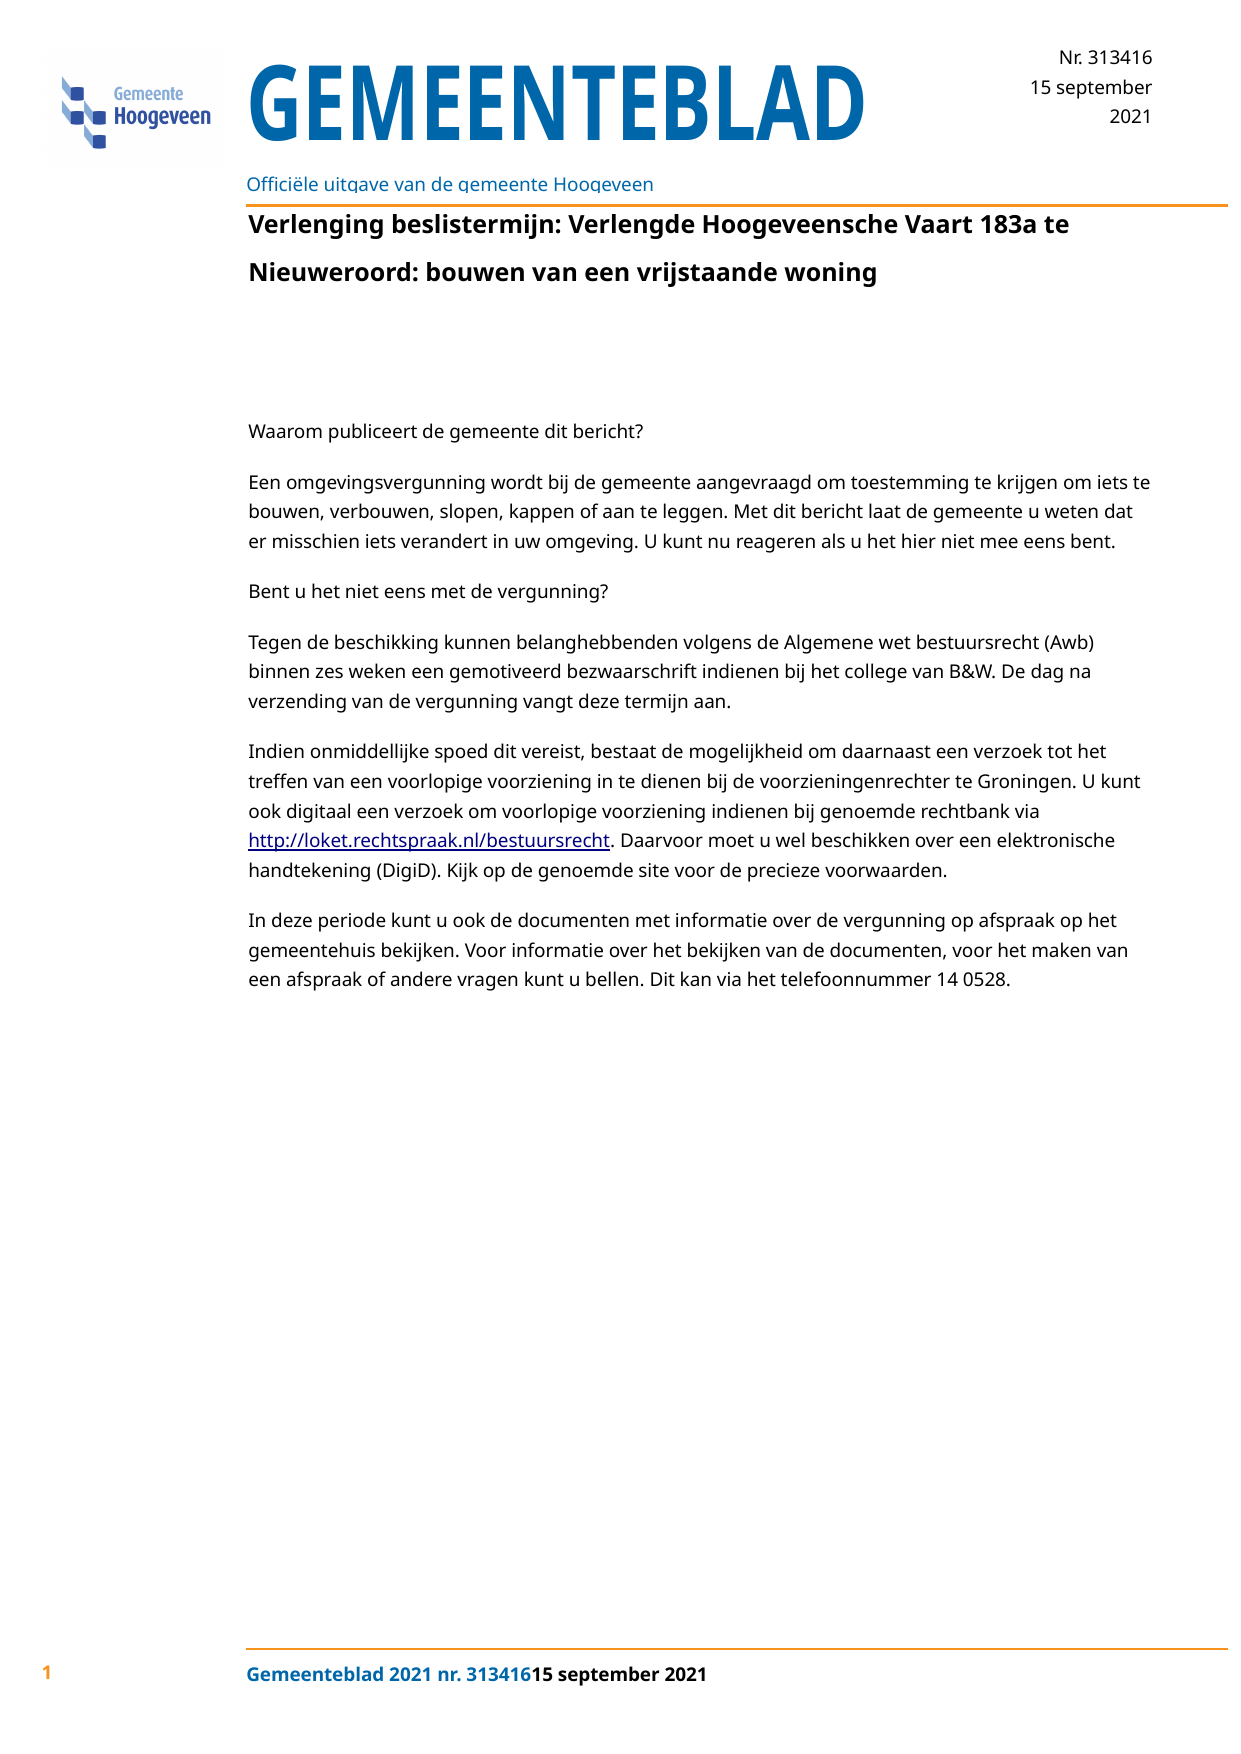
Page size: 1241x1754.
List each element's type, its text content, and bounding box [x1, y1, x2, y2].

text Verlenging beslistermijn: Verlengde Hoogeveensche Vaart 183a te Nieuweroord: bouwen van een vrijstaande woning [248, 207, 1152, 288]
text Bent u het niet eens met de vergunning? [248, 579, 1152, 604]
text Indien onmiddellijke spoed dit vereist, bestaat de mogelijkheid om daarnaast een verzoek tot het treffen van een voorlopige voorziening in te dienen bij de voorzieningenrechter te Groningen. U kunt ook digitaal een verzoek om voorlopige voorziening indienen bij genoemde rechtbank via http://loket.rechtspraak.nl/bestuursrecht. Daarvoor moet u wel beschikken over een elektronische handtekening (DigiD). Kijk op de genoemde site voor de precieze voorwaarden. [248, 739, 1152, 883]
text Een omgevingsvergunning wordt bij de gemeente aangevraagd om toestemming te krijgen om iets te bouwen, verbouwen, slopen, kappen of aan te leggen. Met dit bericht laat de gemeente u weten dat er misschien iets verandert in uw omgeving. U kunt nu reageren als u het hier niet mee eens bent. [248, 469, 1152, 554]
text In deze periode kunt u ook de documenten met informatie over de vergunning op afspraak op het gemeentehuis bekijken. Voor informatie over het bekijken van de documenten, voor het maken van een afspraak of andere vragen kunt u bellen. Dit kan via het telefoonnummer 14 0528. [248, 907, 1152, 992]
text Waarom publiceert de gemeente dit bericht? [248, 419, 1152, 444]
picture [41, 47, 231, 172]
text Tegen de beschikking kunnen belanghebbenden volgens de Algemene wet bestuursrecht (Awb) binnen zes weken een gemotiveerd bezwaarschrift indienen bij het college van B&W. De dag na verzending van de vergunning vangt deze termijn aan. [248, 629, 1152, 714]
